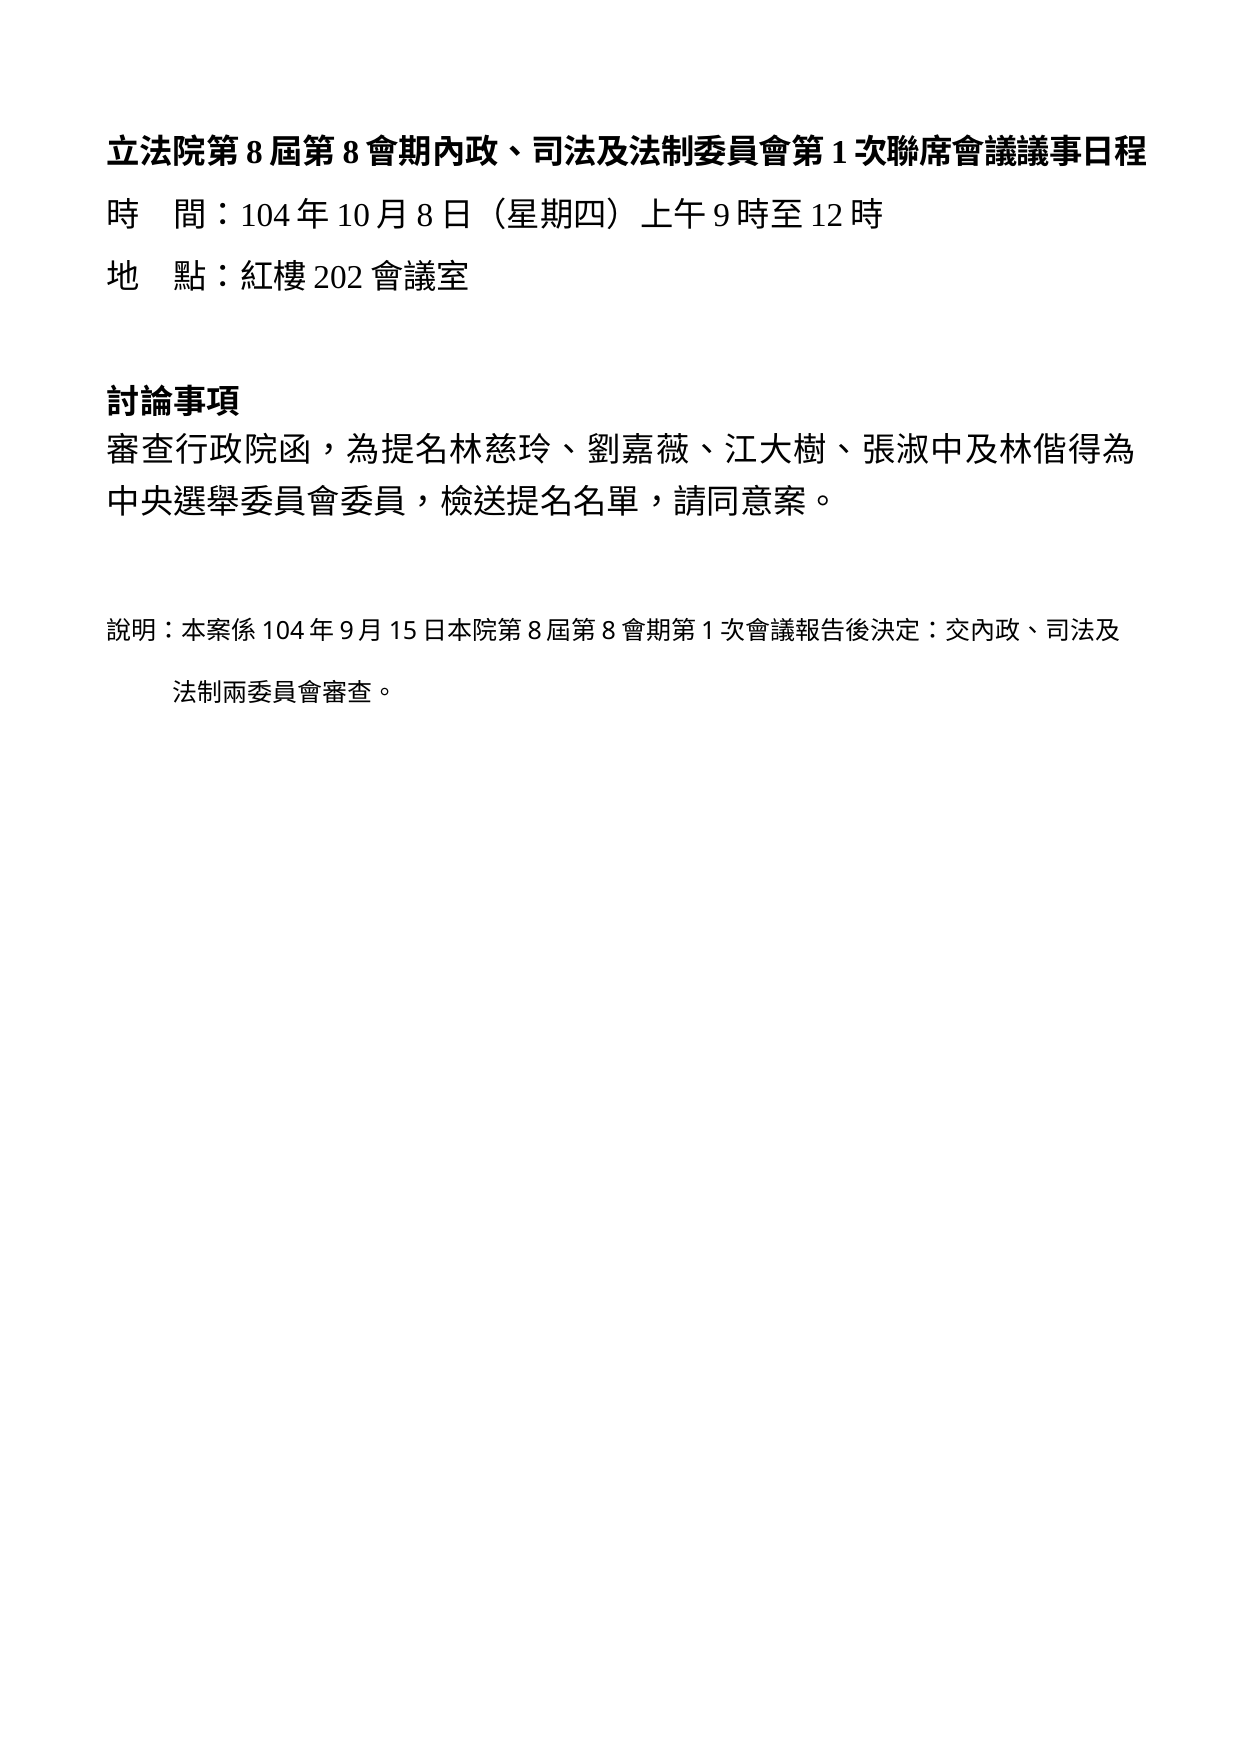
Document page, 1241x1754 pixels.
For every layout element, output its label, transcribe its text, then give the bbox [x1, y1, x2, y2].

text 討論事項 [106, 358, 1134, 420]
text 立法院第8屆第8會期內政、司法及法制委員會第1次聯席會議議事日程 [106, 108, 1156, 170]
text 說明：本案係104年9月15日本院第8屆第8會期第1次會議報告後決定：交內政、司法及法制兩委員會審查。 [106, 587, 1140, 712]
text 審查行政院函，為提名林慈玲、劉嘉薇、江大樹、張淑中及林偕得為中央選舉委員會委員，檢送提名名單，請同意案。 [106, 420, 1138, 524]
text 時 間：104年10月8日（星期四）上午9時至12時 [106, 170, 1134, 233]
text 地 點：紅樓202會議室 [106, 233, 1134, 295]
